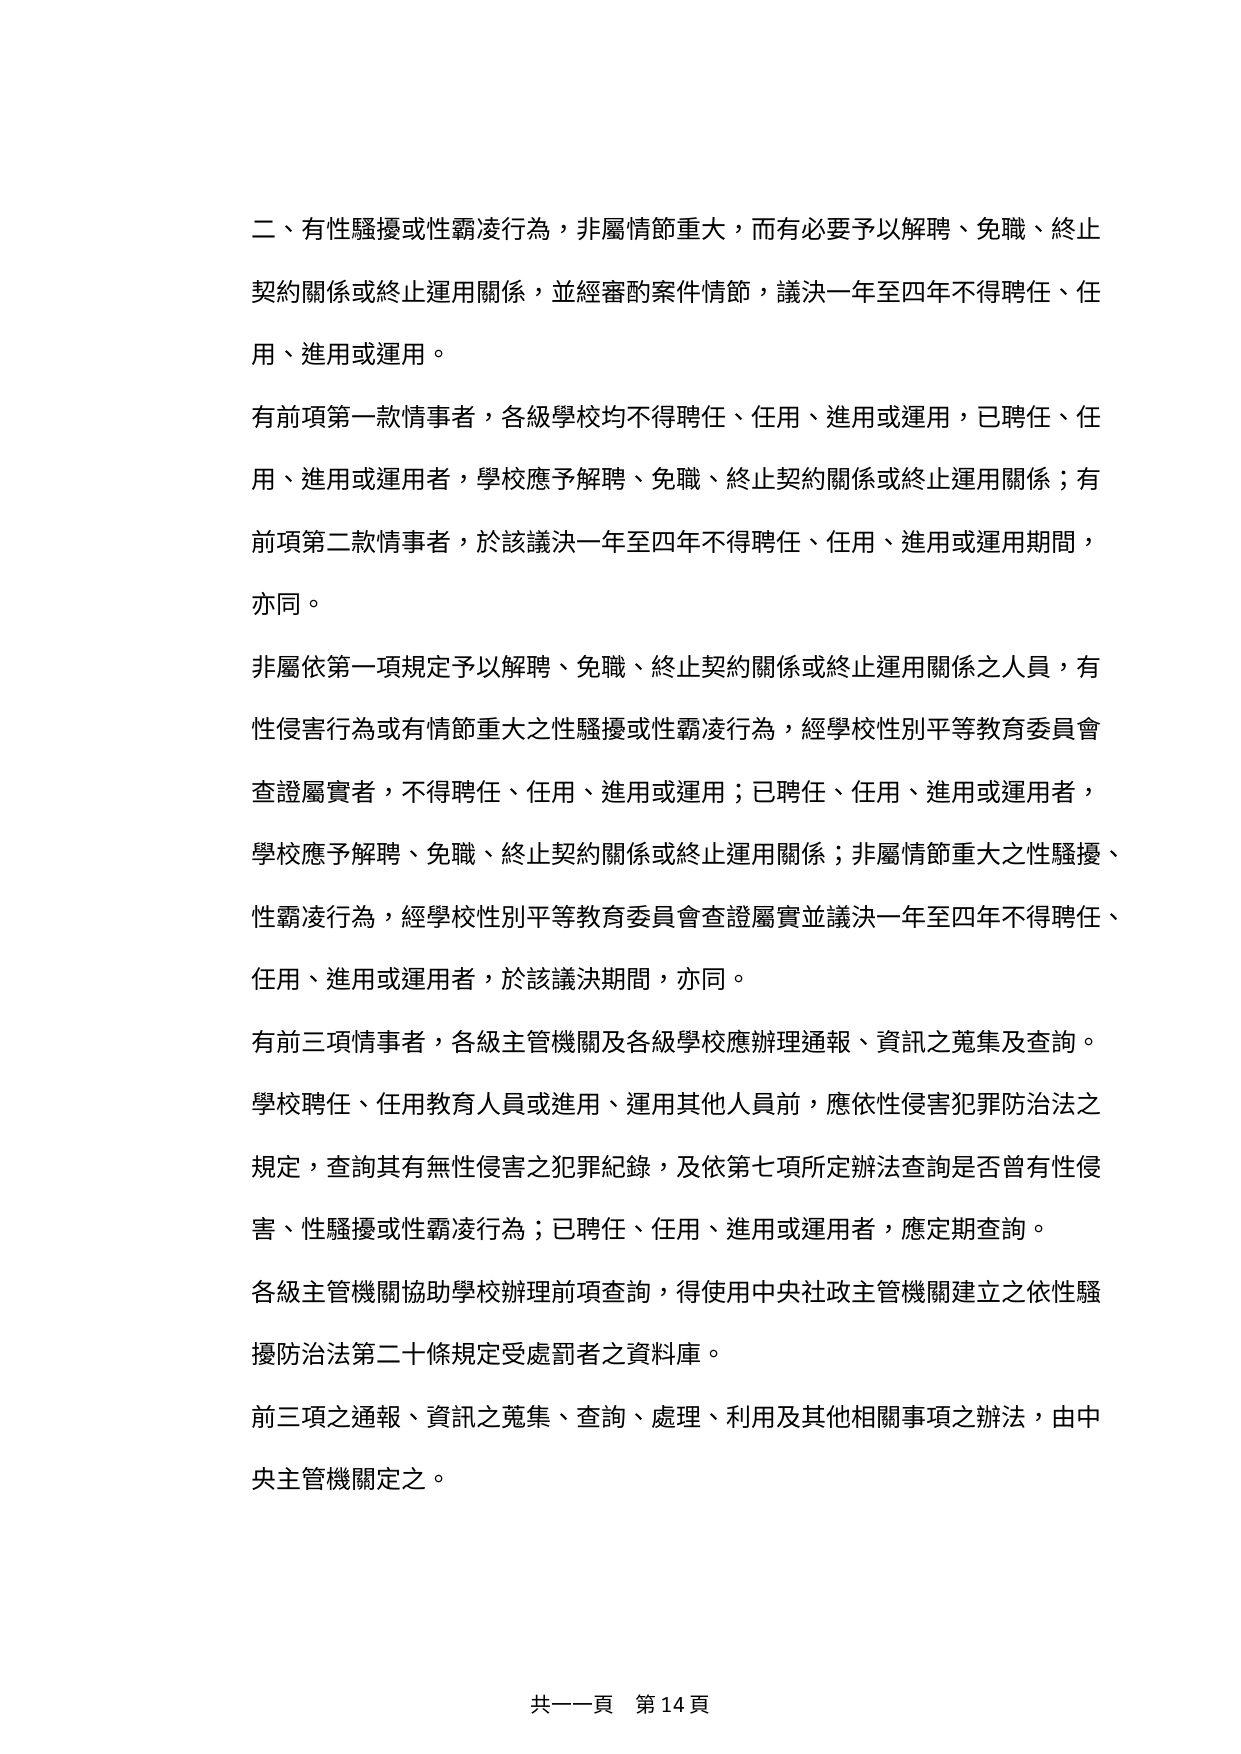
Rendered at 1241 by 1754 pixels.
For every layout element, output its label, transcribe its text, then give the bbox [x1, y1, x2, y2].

text 各級主管機關協助學校辦理前項查詢，得使用中央社政主管機關建立之依性騷擾防治法第二十條規定受處罰者之資料庫。 [251, 1249, 1122, 1374]
text 有前項第一款情事者，各級學校均不得聘任、任用、進用或運用，已聘任、任用、進用或運用者，學校應予解聘、免職、終止契約關係或終止運用關係；有前項第二款情事者，於該議決一年至四年不得聘任、任用、進用或運用期間，亦同。 [251, 374, 1122, 624]
text 有前三項情事者，各級主管機關及各級學校應辦理通報、資訊之蒐集及查詢。 [251, 999, 1122, 1061]
text 二、有性騷擾或性霸凌行為，非屬情節重大，而有必要予以解聘、免職、終止契約關係或終止運用關係，並經審酌案件情節，議決一年至四年不得聘任、任用、進用或運用。 [251, 186, 1122, 374]
text 學校聘任、任用教育人員或進用、運用其他人員前，應依性侵害犯罪防治法之規定，查詢其有無性侵害之犯罪紀錄，及依第七項所定辦法查詢是否曾有性侵害、性騷擾或性霸凌行為；已聘任、任用、進用或運用者，應定期查詢。 [251, 1061, 1122, 1249]
text 非屬依第一項規定予以解聘、免職、終止契約關係或終止運用關係之人員，有性侵害行為或有情節重大之性騷擾或性霸凌行為，經學校性別平等教育委員會查證屬實者，不得聘任、任用、進用或運用；已聘任、任用、進用或運用者，學校應予解聘、免職、終止契約關係或終止運用關係；非屬情節重大之性騷擾、性霸凌行為，經學校性別平等教育委員會查證屬實並議決一年至四年不得聘任、任用、進用或運用者，於該議決期間，亦同。 [251, 624, 1122, 999]
text 前三項之通報、資訊之蒐集、查詢、處理、利用及其他相關事項之辦法，由中央主管機關定之。 [251, 1374, 1122, 1499]
